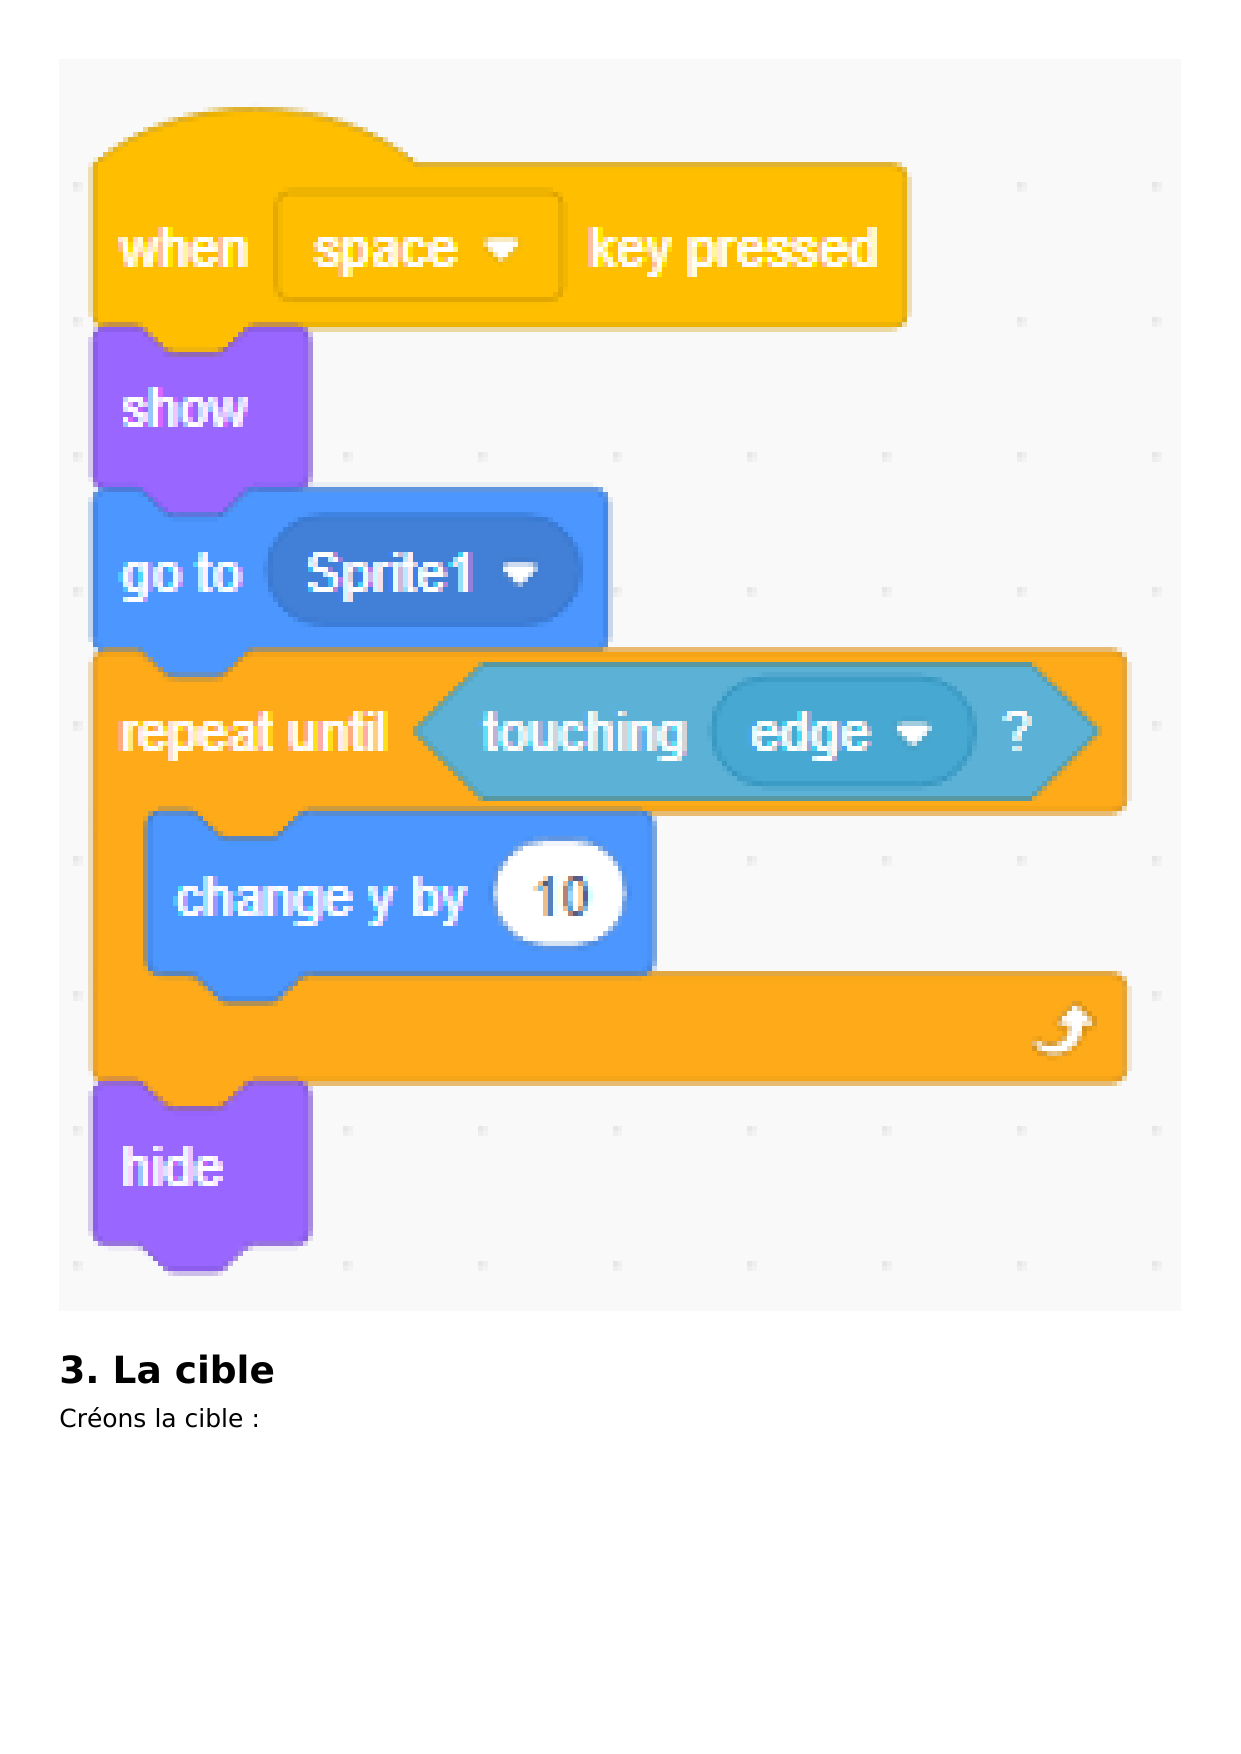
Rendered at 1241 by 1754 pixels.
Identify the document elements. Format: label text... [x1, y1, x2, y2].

text Créons la cible : [59, 1404, 1181, 1433]
picture [59, 59, 1182, 1311]
subtitle 3. La cible [59, 1348, 1181, 1392]
